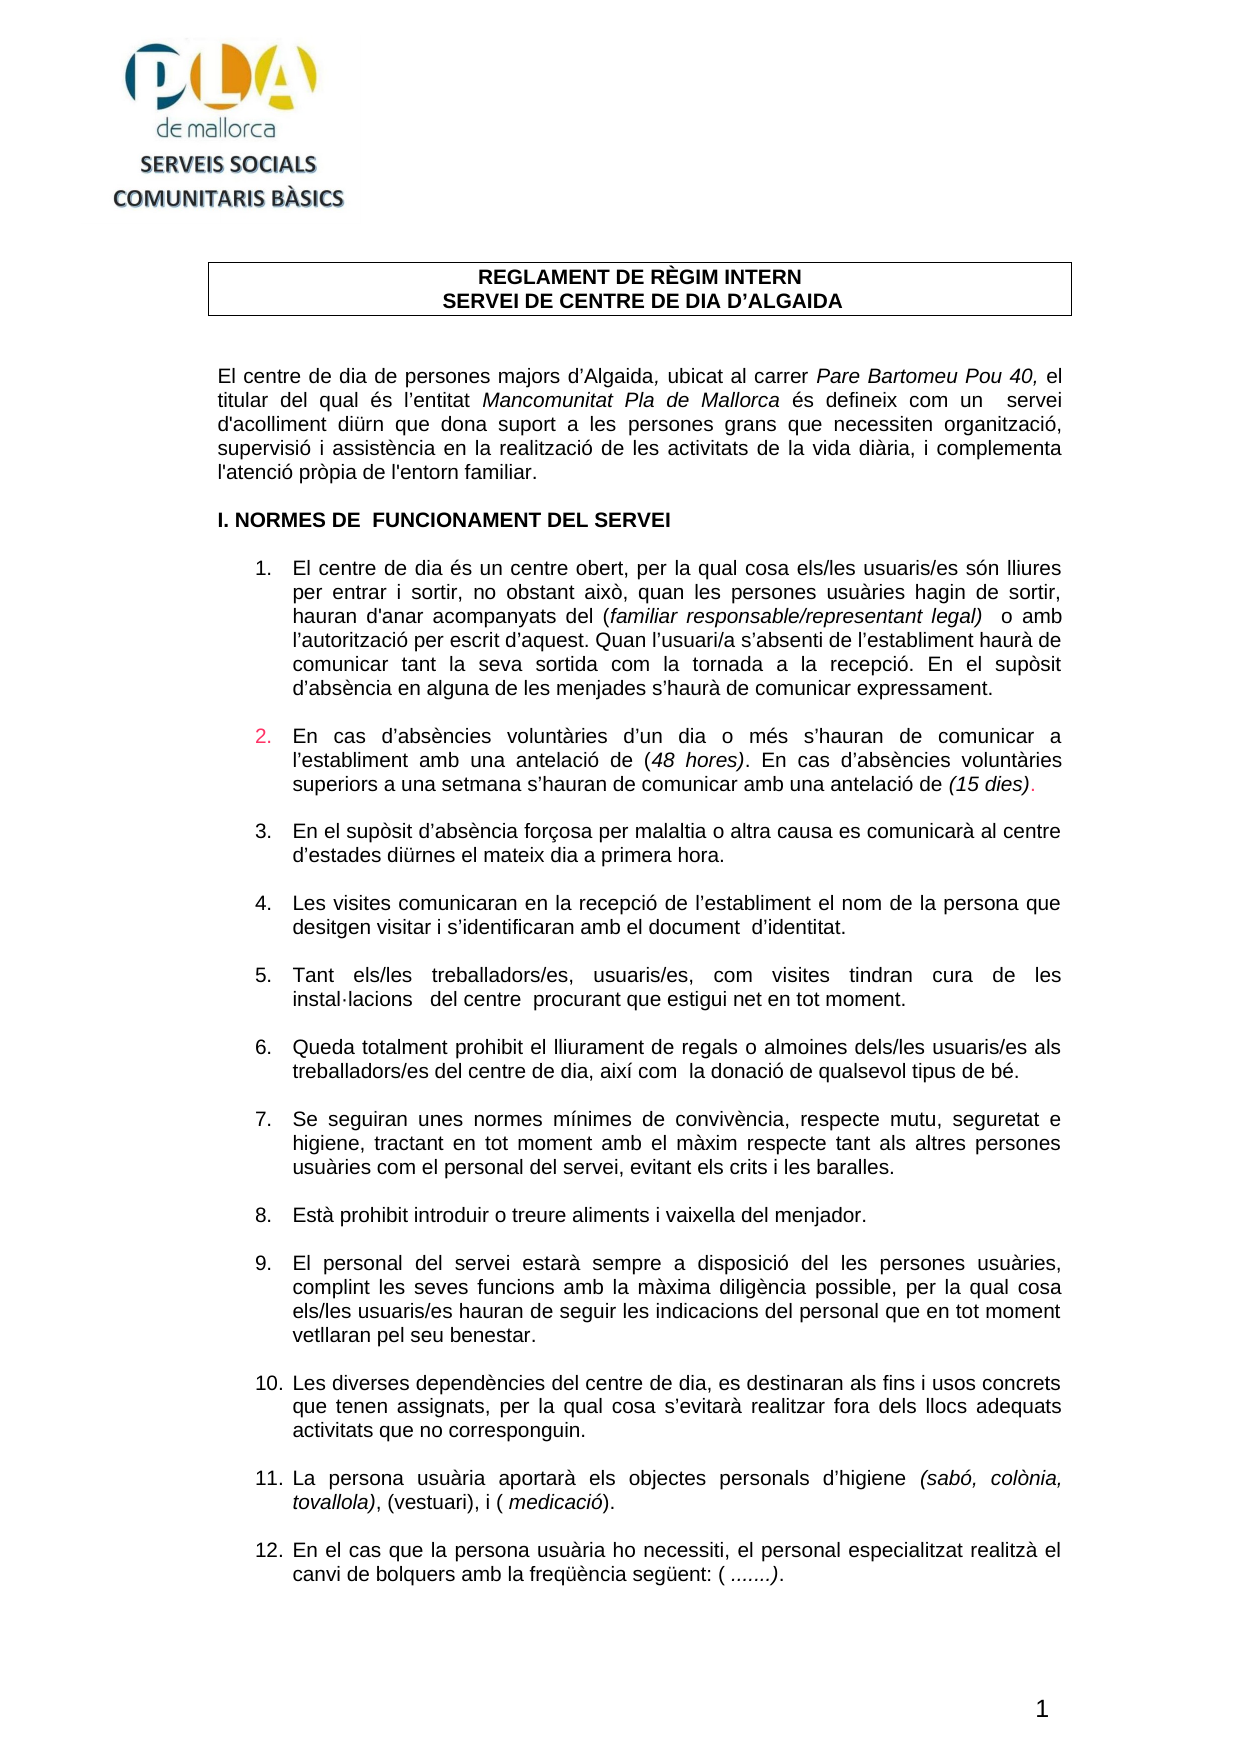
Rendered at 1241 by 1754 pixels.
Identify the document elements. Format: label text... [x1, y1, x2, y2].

list En cas d’absències voluntàries d’un dia o més s’hauran de comunicar a l’establiment amb una antelació de (48 hores). En cas d’absències voluntàries superiors a una setmana s’hauran de comunicar amb una antelació de (15 dies). [255, 723, 1062, 795]
text El centre de dia de persones majors d’Algaida, ubicat al carrer Pare Bartomeu Pou 40, el titular del qual és l’entitat Mancomunitat Pla de Mallorca és defineix com un servei d'acolliment diürn que dona suport a les persones grans que necessiten organització, supervisió i assistència en la realització de les activitats de la vida diària, i complementa l'atenció pròpia de l'entorn familiar. [217, 364, 1062, 484]
list Se seguiran unes normes mínimes de convivència, respecte mutu, seguretat e higiene, tractant en tot moment amb el màxim respecte tant als altres persones usuàries com el personal del servei, evitant els crits i les baralles. [255, 1107, 1062, 1179]
text I. NORMES DE FUNCIONAMENT DEL SERVEI [217, 508, 1062, 532]
picture [81, 35, 361, 224]
list En el cas que la persona usuària ho necessiti, el personal especialitzat realitzà el canvi de bolquers amb la freqüència següent: ( .......). [255, 1538, 1062, 1586]
text SERVEI DE CENTRE DE DIA D’ALGAIDA [209, 286, 1071, 315]
list Les visites comunicaran en la recepció de l’establiment el nom de la persona que desitgen visitar i s’identificaran amb el document d’identitat. [255, 891, 1062, 939]
list Les diverses dependències del centre de dia, es destinaran als fins i usos concrets que tenen assignats, per la qual cosa s’evitarà realitzar fora dels llocs adequats activitats que no corresponguin. [255, 1370, 1062, 1442]
list La persona usuària aportarà els objectes personals d’higiene (sabó, colònia, tovallola), (vestuari), i ( medicació). [255, 1466, 1062, 1514]
list Tant els/les treballadors/es, usuaris/es, com visites tindran cura de les instal·lacions del centre procurant que estigui net en tot moment. [255, 963, 1062, 1011]
list El personal del servei estarà sempre a disposició del les persones usuàries, complint les seves funcions amb la màxima diligència possible, per la qual cosa els/les usuaris/es hauran de seguir les indicacions del personal que en tot moment vetllaran pel seu benestar. [255, 1251, 1062, 1346]
list Està prohibit introduir o treure aliments i vaixella del menjador. [255, 1203, 1062, 1227]
text REGLAMENT DE RÈGIM INTERN [209, 263, 1071, 286]
list El centre de dia és un centre obert, per la qual cosa els/les usuaris/es són lliures per entrar i sortir, no obstant això, quan les persones usuàries hagin de sortir, hauran d'anar acompanyats del (familiar responsable/representant legal) o amb l’autorització per escrit d’aquest. Quan l’usuari/a s’absenti de l’establiment haurà de comunicar tant la seva sortida com la tornada a la recepció. En el supòsit d’absència en alguna de les menjades s’haurà de comunicar expressament. [255, 556, 1062, 699]
list Queda totalment prohibit el lliurament de regals o almoines dels/les usuaris/es als treballadors/es del centre de dia, així com la donació de qualsevol tipus de bé. [255, 1035, 1062, 1083]
list En el supòsit d’absència forçosa per malaltia o altra causa es comunicarà al centre d’estades diürnes el mateix dia a primera hora. [255, 819, 1062, 867]
